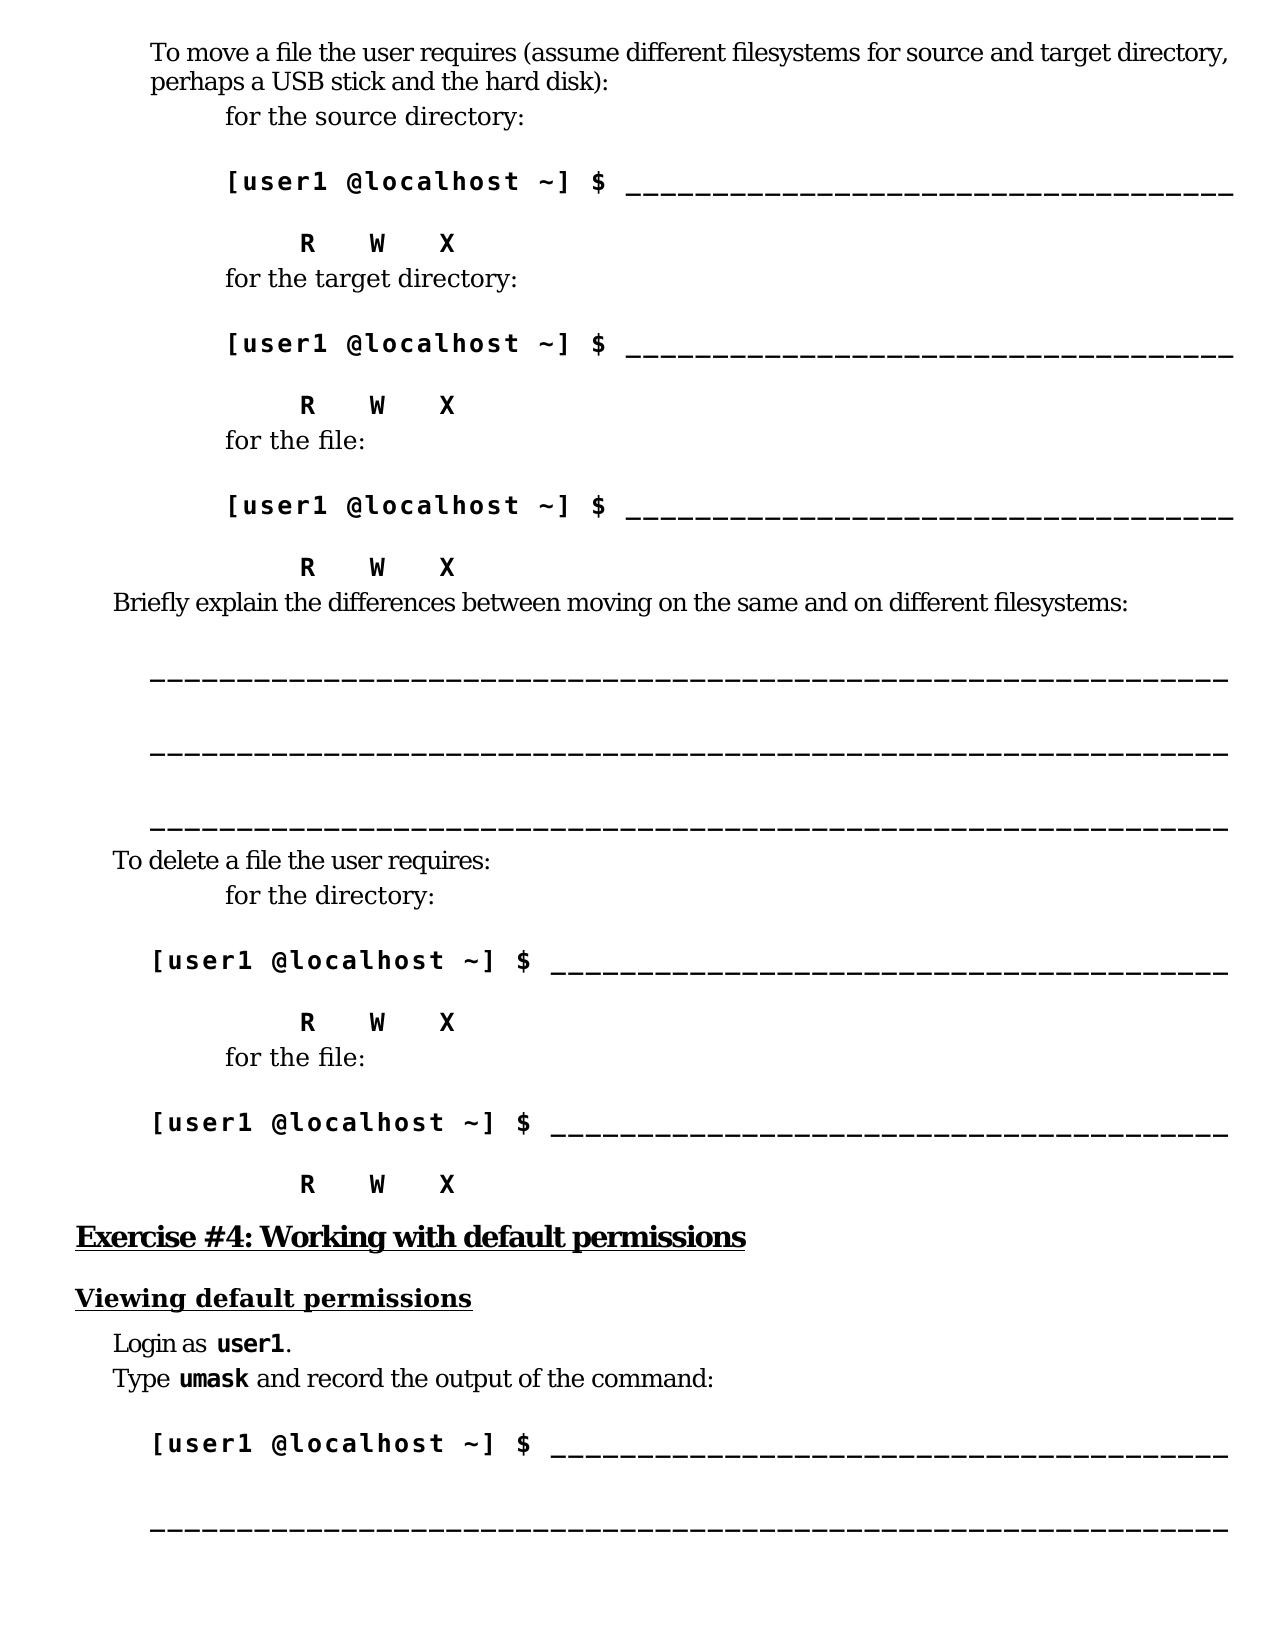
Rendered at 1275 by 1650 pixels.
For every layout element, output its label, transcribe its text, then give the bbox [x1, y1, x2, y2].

text for the file: [225, 1043, 1237, 1072]
text Login as user1. [112, 1329, 1237, 1358]
text Exercise #4: Working with default permissions [75, 1220, 1237, 1254]
text Type umask and record the output of the command: [112, 1364, 1237, 1393]
text [user1 @localhost ~] $ _______________________________________ [150, 946, 1237, 975]
text To move a file the user requires (assume different filesystems for source and target directory, perhaps a USB stick and the hard disk): [150, 38, 1237, 96]
text for the source directory: [225, 102, 1237, 131]
text Briefly explain the differences between moving on the same and on different filesystems: [112, 588, 1237, 617]
text R W X [300, 1008, 1237, 1037]
text for the directory: [225, 881, 1237, 910]
text To delete a file the user requires: [112, 846, 1237, 875]
text [user1 @localhost ~] $ ___________________________________ [150, 491, 1237, 521]
text ______________________________________________________________ [150, 728, 1237, 757]
text R W X [300, 391, 1237, 420]
text R W X [300, 553, 1237, 582]
text for the target directory: [225, 264, 1237, 293]
text [user1 @localhost ~] $ _______________________________________ [150, 1429, 1237, 1458]
text [user1 @localhost ~] $ ___________________________________ [150, 329, 1237, 358]
text R W X [300, 1170, 1237, 1199]
text [user1 @localhost ~] $ _______________________________________ [150, 1108, 1237, 1137]
text ______________________________________________________________ [150, 653, 1237, 683]
text for the file: [225, 426, 1237, 455]
text R W X [300, 229, 1237, 258]
text ______________________________________________________________ [150, 802, 1237, 831]
text ______________________________________________________________ [150, 1503, 1237, 1532]
text [user1 @localhost ~] $ ___________________________________ [150, 167, 1237, 196]
text Viewing default permissions [75, 1284, 1237, 1314]
